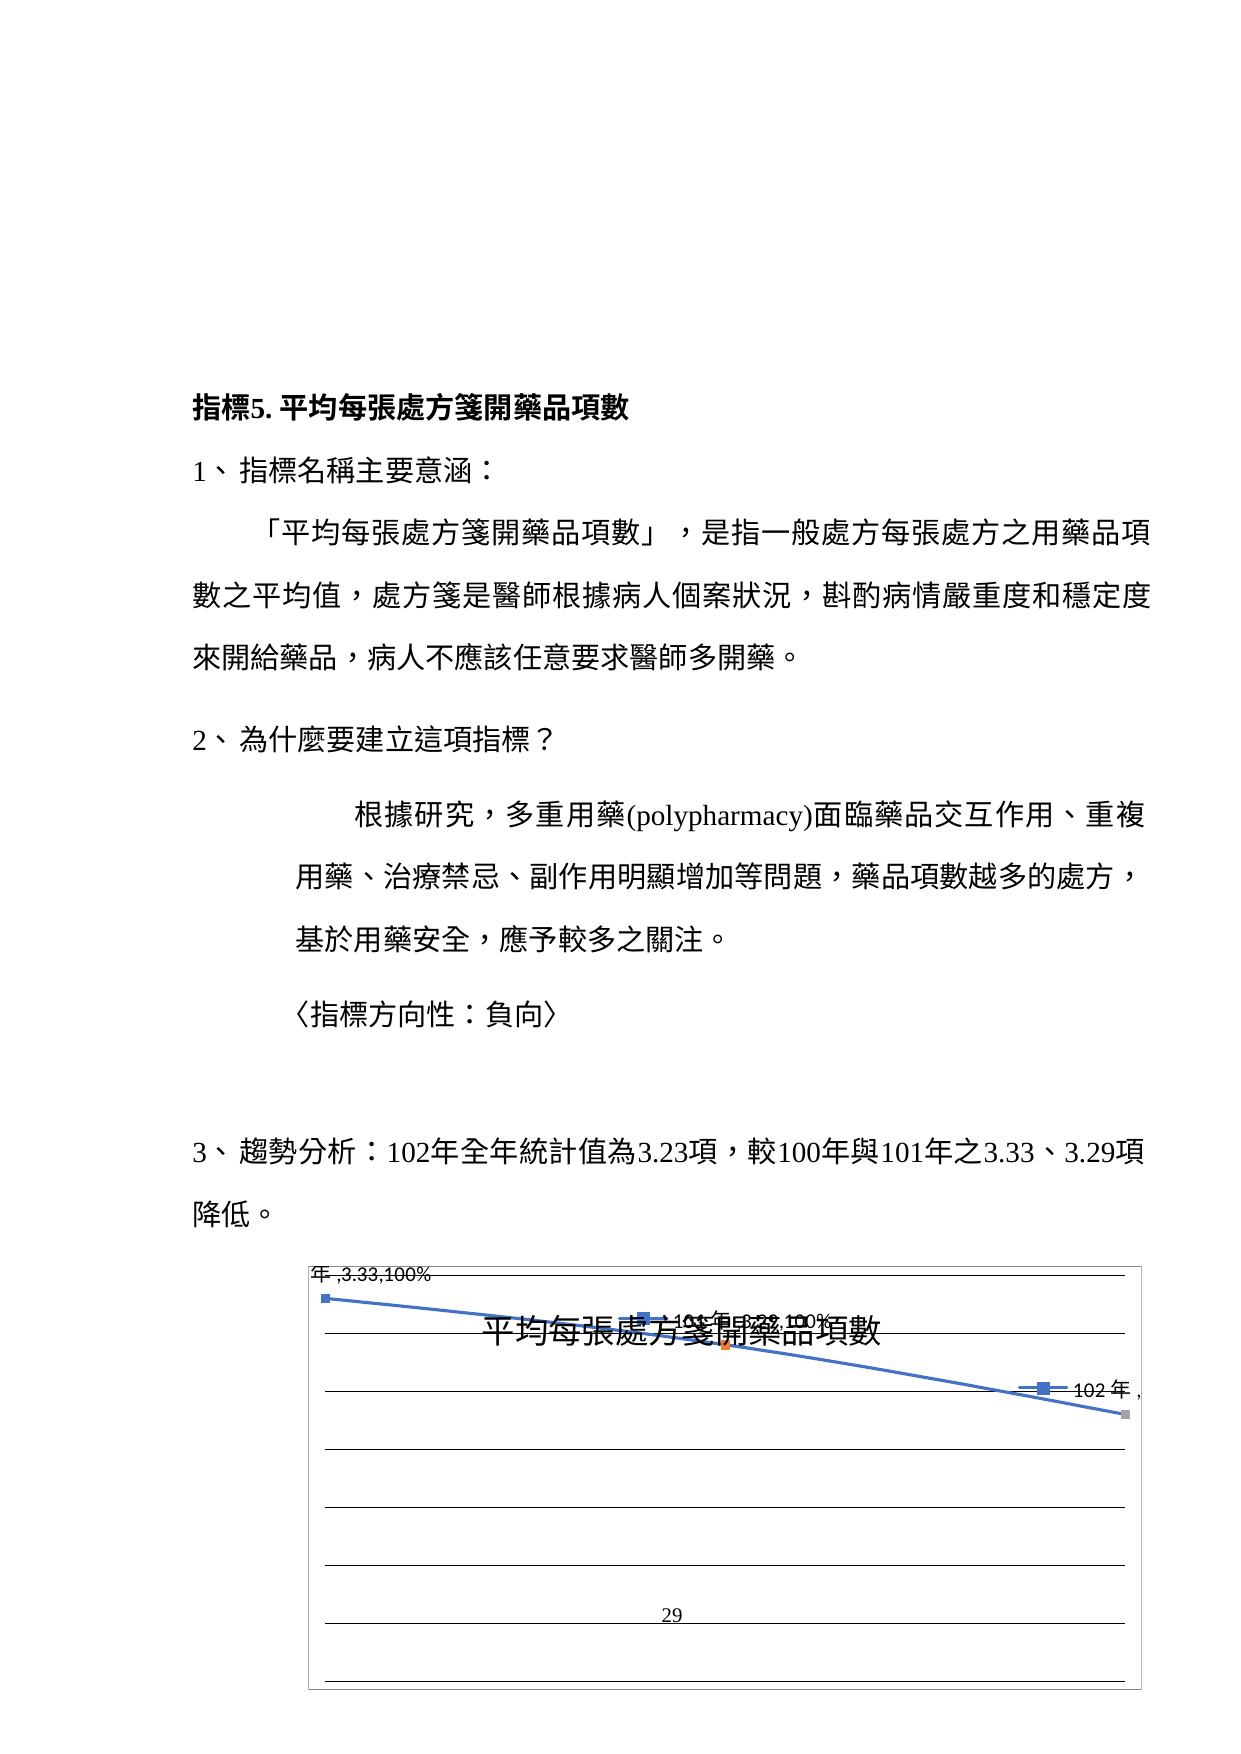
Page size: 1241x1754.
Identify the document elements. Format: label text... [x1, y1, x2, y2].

list 趨勢分析：102年全年統計值為3.23項，較100年與101年之3.33、3.29項降低。 [192, 1108, 1145, 1233]
text 根據研究，多重用藥(polypharmacy)面臨藥品交互作用、重複用藥、治療禁忌、副作用明顯增加等問題，藥品項數越多的處方，基於用藥安全，應予較多之關注。 [295, 771, 1145, 958]
table_header [201, 158, 211, 221]
text 指標5. 平均每張處方箋開藥品項數 [192, 364, 1145, 427]
table_header [192, 158, 201, 221]
table_cell [192, 221, 201, 283]
table_cell [201, 221, 211, 283]
text 〈指標方向性：負向〉 [222, 971, 1152, 1033]
list 為什麼要建立這項指標？ [192, 696, 1145, 758]
text 「平均每張處方箋開藥品項數」，是指一般處方每張處方之用藥品項數之平均值，處方箋是醫師根據病人個案狀況，斟酌病情嚴重度和穩定度來開給藥品，病人不應該任意要求醫師多開藥。 [192, 489, 1152, 677]
list 指標名稱主要意涵： [192, 427, 1145, 489]
